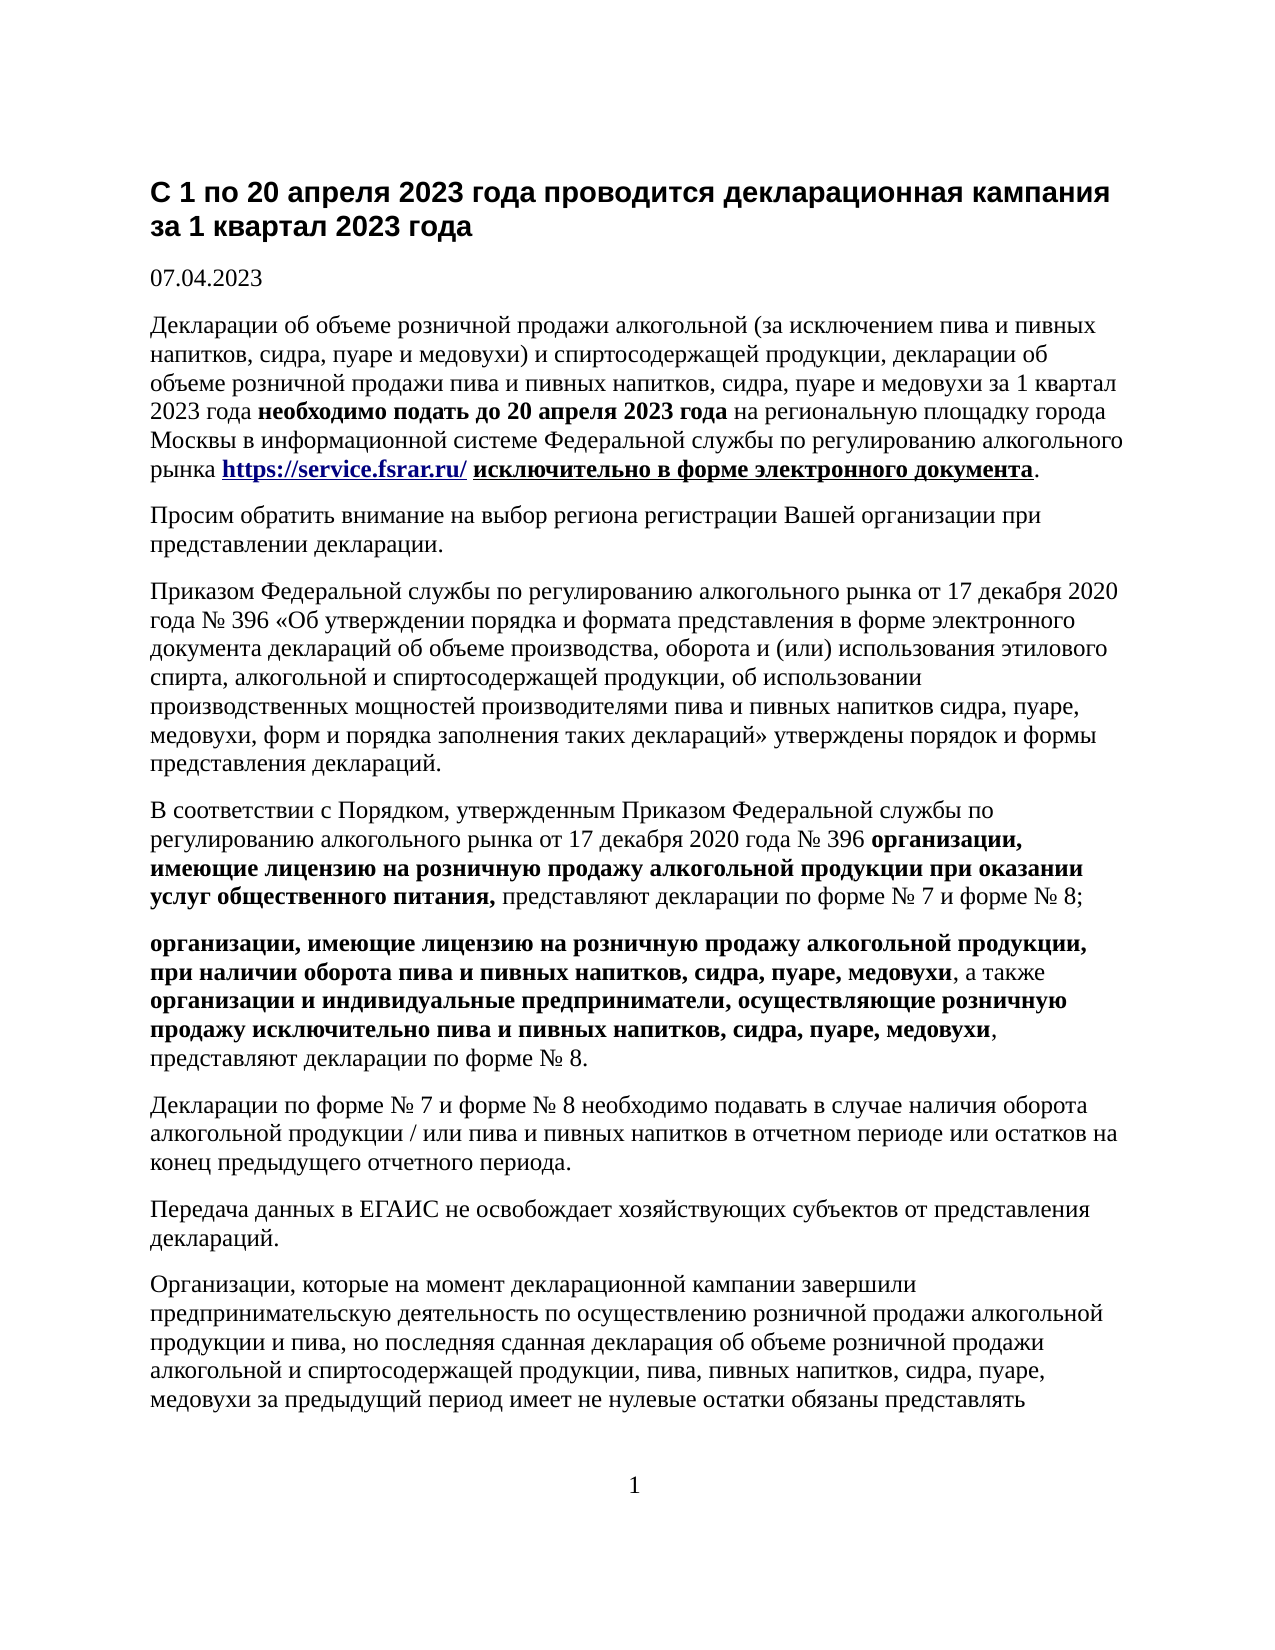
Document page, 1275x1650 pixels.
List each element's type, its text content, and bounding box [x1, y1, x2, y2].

text организации, имеющие лицензию на розничную продажу алкогольной продукции, при наличии оборота пива и пивных напитков, сидра, пуаре, медовухи, а также организации и индивидуальные предприниматели, осуществляющие розничную продажу исключительно пива и пивных напитков, сидра, пуаре, медовухи, представляют декларации по форме № 8. [150, 928, 1125, 1072]
text Приказом Федеральной службы по регулированию алкогольного рынка от 17 декабря 2020 года № 396 «Об утверждении порядка и формата представления в форме электронного документа деклараций об объеме производства, оборота и (или) использования этилового спирта, алкогольной и спиртосодержащей продукции, об использовании производственных мощностей производителями пива и пивных напитков сидра, пуаре, медовухи, форм и порядка заполнения таких деклараций» утверждены порядок и формы представления деклараций. [150, 576, 1125, 777]
text 07.04.2023 [150, 263, 1125, 292]
text Передача данных в ЕГАИС не освобождает хозяйствующих субъектов от представления деклараций. [150, 1194, 1125, 1251]
text Организации, которые на момент декларационной кампании завершили предпринимательскую деятельность по осуществлению розничной продажи алкогольной продукции и пива, но последняя сданная декларация об объеме розничной продажи алкогольной и спиртосодержащей продукции, пива, пивных напитков, сидра, пуаре, медовухи за предыдущий период имеет не нулевые остатки обязаны представлять [150, 1269, 1125, 1413]
text Декларации по форме № 7 и форме № 8 необходимо подавать в случае наличия оборота алкогольной продукции / или пива и пивных напитков в отчетном периоде или остатков на конец предыдущего отчетного периода. [150, 1090, 1125, 1176]
text Просим обратить внимание на выбор региона регистрации Вашей организации при представлении декларации. [150, 501, 1125, 558]
text В соответствии с Порядком, утвержденным Приказом Федеральной службы по регулированию алкогольного рынка от 17 декабря 2020 года № 396 организации, имеющие лицензию на розничную продажу алкогольной продукции при оказании услуг общественного питания, представляют декларации по форме № 7 и форме № 8; [150, 795, 1125, 910]
subtitle С 1 по 20 апреля 2023 года проводится декларационная кампания за 1 квартал 2023 года [150, 175, 1125, 242]
text Декларации об объеме розничной продажи алкогольной (за исключением пива и пивных напитков, сидра, пуаре и медовухи) и спиртосодержащей продукции, декларации об объеме розничной продажи пива и пивных напитков, сидра, пуаре и медовухи за 1 квартал 2023 года необходимо подать до 20 апреля 2023 года на региональную площадку города Москвы в информационной системе Федеральной службы по регулированию алкогольного рынка https://service.fsrar.ru/ исключительно в форме электронного документа. [150, 310, 1125, 483]
